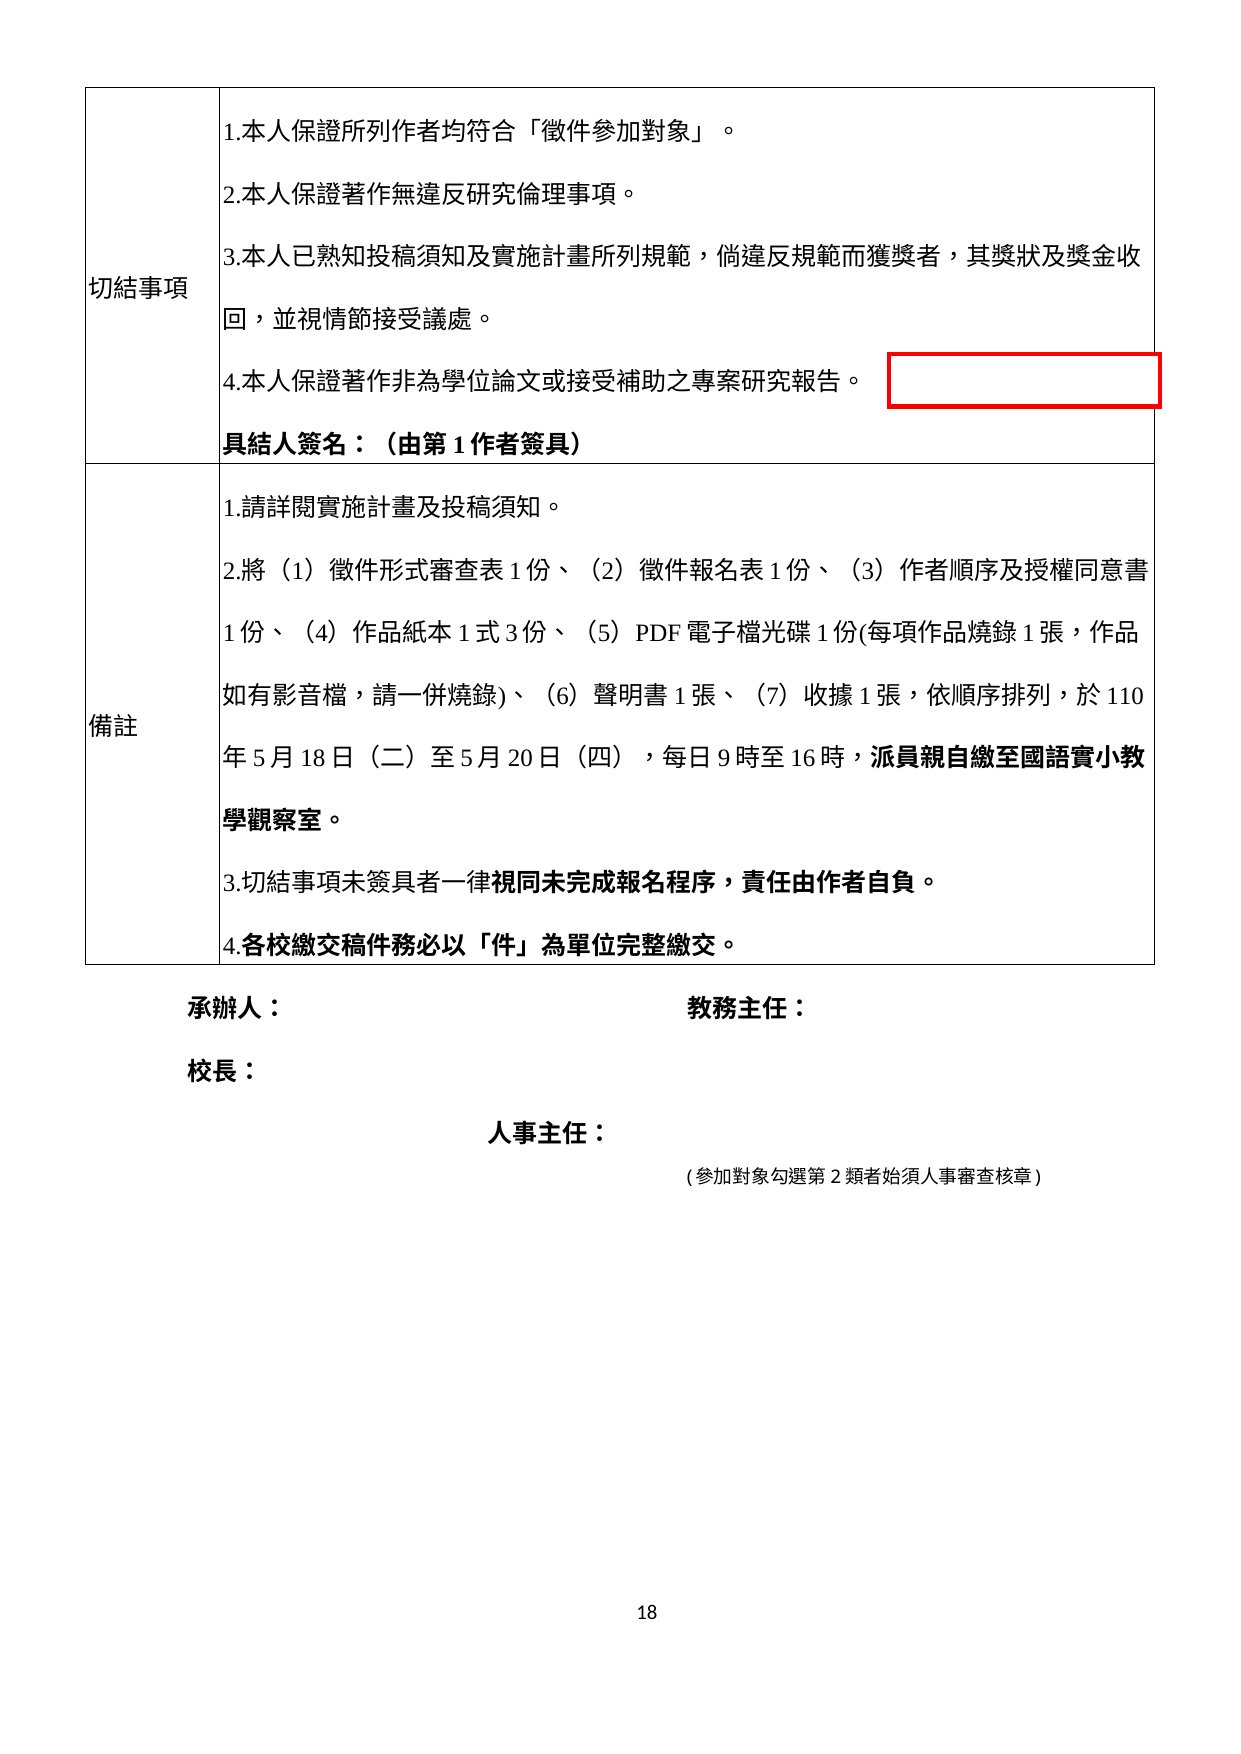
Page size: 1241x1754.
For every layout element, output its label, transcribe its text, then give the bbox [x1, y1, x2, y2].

table_cell 1.請詳閱實施計畫及投稿須知。 2.將（1）徵件形式審查表1份、（2）徵件報名表1份、（3）作者順序及授權同意書1份、（4）作品紙本1式3份、（5）PDF電子檔光碟1份(每項作品燒錄1張，作品如有影音檔，請一併燒錄)、（6）聲明書1張、（7）收據1張，依順序排列，於110年5月18日（二）至5月20日（四），每日9時至16時，派員親自繳至國語實小教學觀察室。 3.切結事項未簽具者一律視同未完成報名程序，責任由作者自負。 4.各校繳交稿件務必以「件」為單位完整繳交。 [220, 464, 1154, 964]
text (參加對象勾選第2類者始須人事審查核章) [672, 1162, 1127, 1189]
text 承辦人： 教務主任： 校長： [187, 965, 1108, 1090]
table_cell 備註 [86, 464, 219, 964]
table_cell 切結事項 [86, 88, 219, 463]
text [657, 1155, 1142, 1208]
table_cell 1.本人保證所列作者均符合「徵件參加對象」。 2.本人保證著作無違反研究倫理事項。 3.本人已熟知投稿須知及實施計畫所列規範，倘違反規範而獲獎者，其獎狀及獎金收回，並視情節接受議處。 4.本人保證著作非為學位論文或接受補助之專案研究報告。 具結人簽名：（由第1作者簽具） [220, 88, 1154, 463]
table_cell [891, 356, 1158, 404]
text 人事主任： [187, 1090, 1108, 1153]
